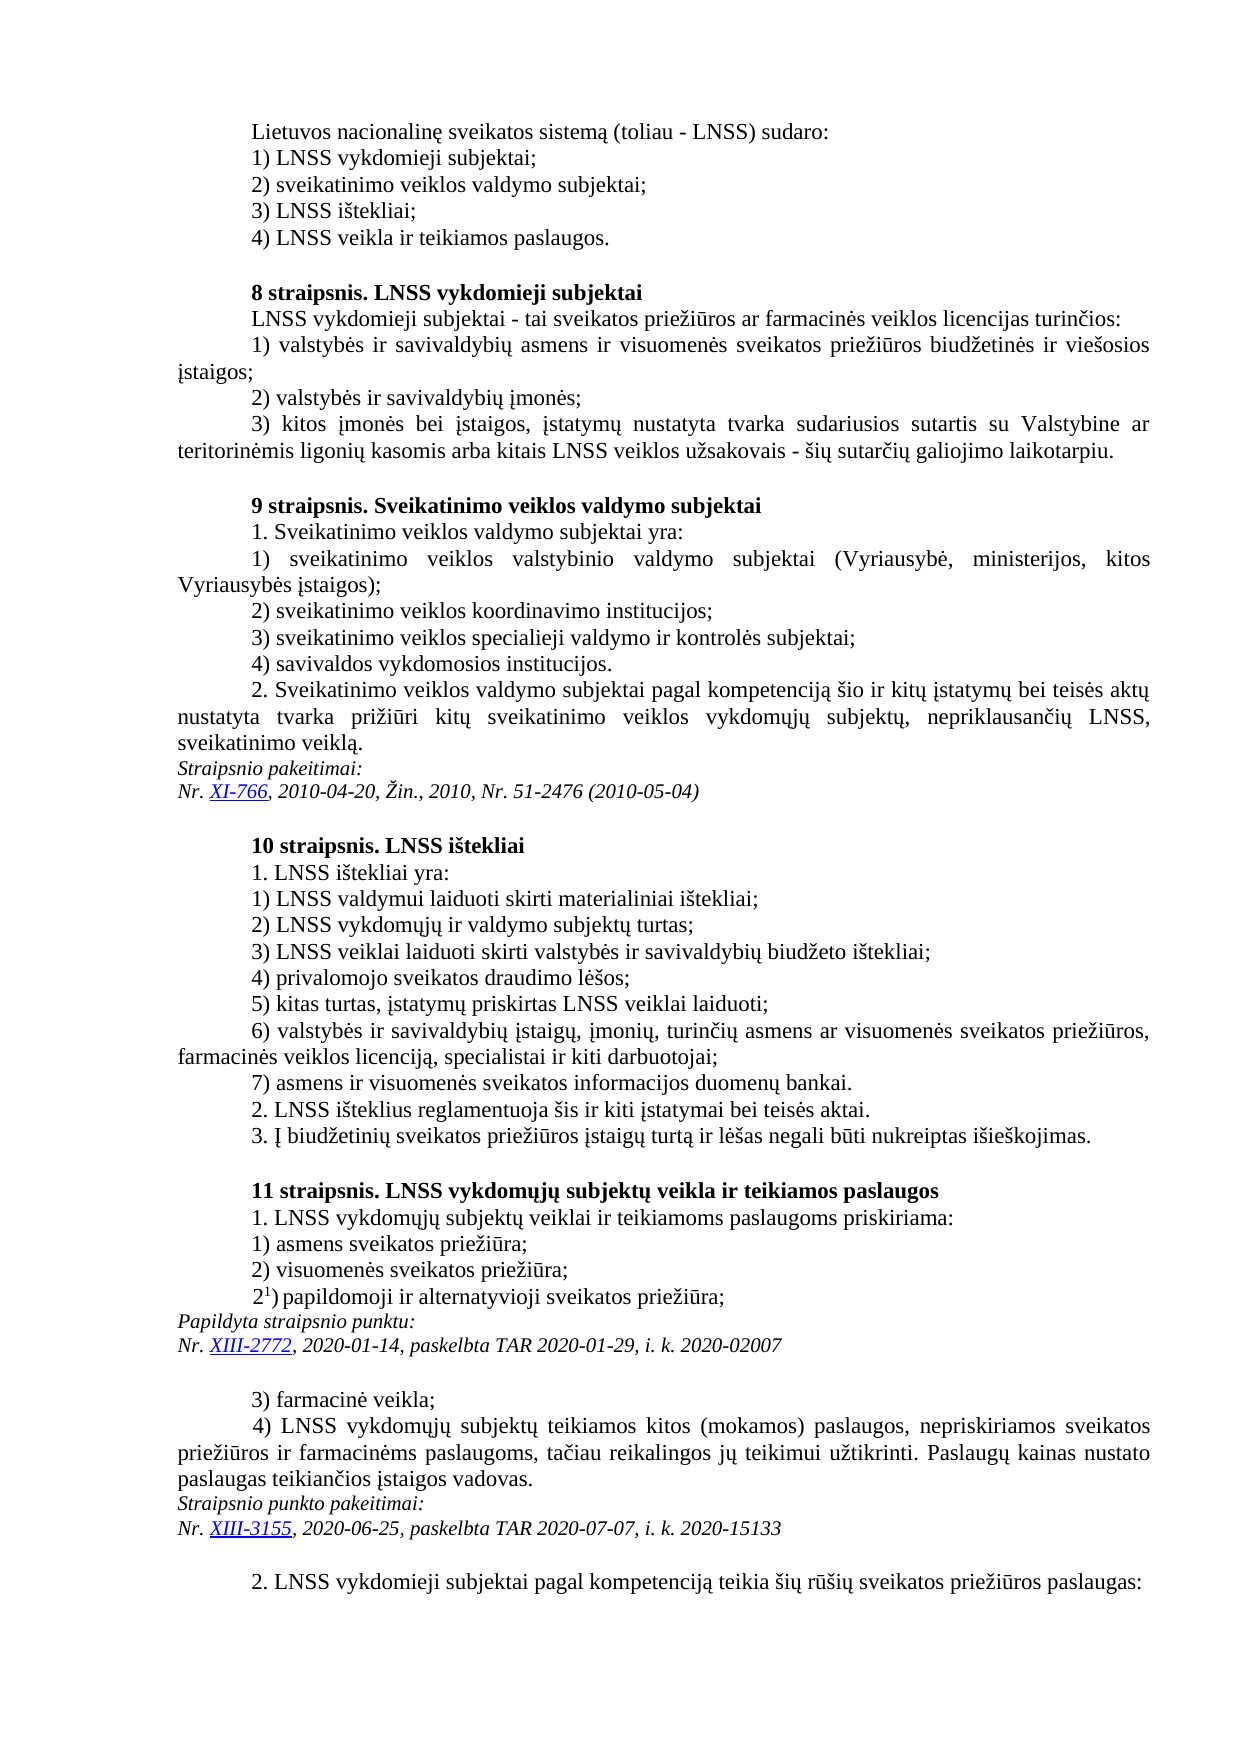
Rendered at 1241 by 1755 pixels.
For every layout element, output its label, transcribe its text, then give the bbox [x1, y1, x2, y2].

text 1. LNSS ištekliai yra: [177, 859, 1152, 885]
text 2. LNSS vykdomieji subjektai pagal kompetenciją teikia šių rūšių sveikatos priežiūros paslaugas: [177, 1568, 1152, 1594]
text 3) LNSS ištekliai; [177, 197, 1152, 223]
text 2) sveikatinimo veiklos koordinavimo institucijos; [177, 597, 1152, 624]
text 21) papildomoji ir alternatyvioji sveikatos priežiūra; [177, 1283, 1152, 1309]
text 3. Į biudžetinių sveikatos priežiūros įstaigų turtą ir lėšas negali būti nukreiptas išieškojimas. [177, 1122, 1152, 1148]
text 2) LNSS vykdomųjų ir valdymo subjektų turtas; [177, 911, 1152, 938]
text 1) LNSS valdymui laiduoti skirti materialiniai ištekliai; [177, 885, 1152, 911]
text 4) privalomojo sveikatos draudimo lėšos; [177, 964, 1152, 990]
text Nr. XI-766, 2010-04-20, Žin., 2010, Nr. 51-2476 (2010-05-04) [177, 779, 1152, 803]
text 1) asmens sveikatos priežiūra; [177, 1230, 1152, 1256]
text Lietuvos nacionalinę sveikatos sistemą (toliau - LNSS) sudaro: [177, 118, 1152, 144]
text 5) kitas turtas, įstatymų priskirtas LNSS veiklai laiduoti; [177, 990, 1152, 1017]
text 2) valstybės ir savivaldybių įmonės; [177, 384, 1152, 410]
text 2. Sveikatinimo veiklos valdymo subjektai pagal kompetenciją šio ir kitų įstatymų bei teisės aktų nustatyta tvarka prižiūri kitų sveikatinimo veiklos vykdomųjų subjektų, nepriklausančių LNSS, sveikatinimo veiklą. [177, 676, 1152, 755]
text 1. LNSS vykdomųjų subjektų veiklai ir teikiamoms paslaugoms priskiriama: [177, 1204, 1152, 1230]
text 9 straipsnis. Sveikatinimo veiklos valdymo subjektai [177, 492, 1152, 518]
text 1) sveikatinimo veiklos valstybinio valdymo subjektai (Vyriausybė, ministerijos, kitos Vyriausybės įstaigos); [177, 544, 1152, 597]
text 4) LNSS veikla ir teikiamos paslaugos. [177, 223, 1152, 250]
text 1) valstybės ir savivaldybių asmens ir visuomenės sveikatos priežiūros biudžetinės ir viešosios įstaigos; [177, 331, 1152, 384]
text 6) valstybės ir savivaldybių įstaigų, įmonių, turinčių asmens ar visuomenės sveikatos priežiūros, farmacinės veiklos licenciją, specialistai ir kiti darbuotojai; [177, 1017, 1152, 1069]
text 8 straipsnis. LNSS vykdomieji subjektai [177, 279, 1152, 305]
text LNSS vykdomieji subjektai - tai sveikatos priežiūros ar farmacinės veiklos licencijas turinčios: [177, 305, 1152, 331]
text Nr. XIII-3155, 2020-06-25, paskelbta TAR 2020-07-07, i. k. 2020-15133 [177, 1515, 1152, 1539]
text 2) sveikatinimo veiklos valdymo subjektai; [177, 171, 1152, 197]
text Straipsnio punkto pakeitimai: [177, 1491, 1152, 1515]
text 3) sveikatinimo veiklos specialieji valdymo ir kontrolės subjektai; [177, 624, 1152, 650]
text 4) savivaldos vykdomosios institucijos. [177, 650, 1152, 676]
text 3) farmacinė veikla; [177, 1386, 1152, 1412]
text Nr. XIII-2772, 2020-01-14, paskelbta TAR 2020-01-29, i. k. 2020-02007 [177, 1333, 1152, 1357]
text 3) kitos įmonės bei įstaigos, įstatymų nustatyta tvarka sudariusios sutartis su Valstybine ar teritorinėmis ligonių kasomis arba kitais LNSS veiklos užsakovais - šių sutarčių galiojimo laikotarpiu. [177, 410, 1152, 463]
text 1. Sveikatinimo veiklos valdymo subjektai yra: [177, 518, 1152, 544]
text 10 straipsnis. LNSS ištekliai [177, 832, 1152, 859]
text 2) visuomenės sveikatos priežiūra; [177, 1256, 1152, 1283]
text 1) LNSS vykdomieji subjektai; [177, 144, 1152, 171]
text Straipsnio pakeitimai: [177, 755, 1152, 779]
text 2. LNSS išteklius reglamentuoja šis ir kiti įstatymai bei teisės aktai. [177, 1096, 1152, 1122]
text 3) LNSS veiklai laiduoti skirti valstybės ir savivaldybių biudžeto ištekliai; [177, 938, 1152, 964]
text 11 straipsnis. LNSS vykdomųjų subjektų veikla ir teikiamos paslaugos [177, 1177, 1152, 1204]
text 7) asmens ir visuomenės sveikatos informacijos duomenų bankai. [177, 1069, 1152, 1096]
text 4) LNSS vykdomųjų subjektų teikiamos kitos (mokamos) paslaugos, nepriskiriamos sveikatos priežiūros ir farmacinėms paslaugoms, tačiau reikalingos jų teikimui užtikrinti. Paslaugų kainas nustato paslaugas teikiančios įstaigos vadovas. [177, 1412, 1152, 1491]
text Papildyta straipsnio punktu: [177, 1309, 1152, 1333]
